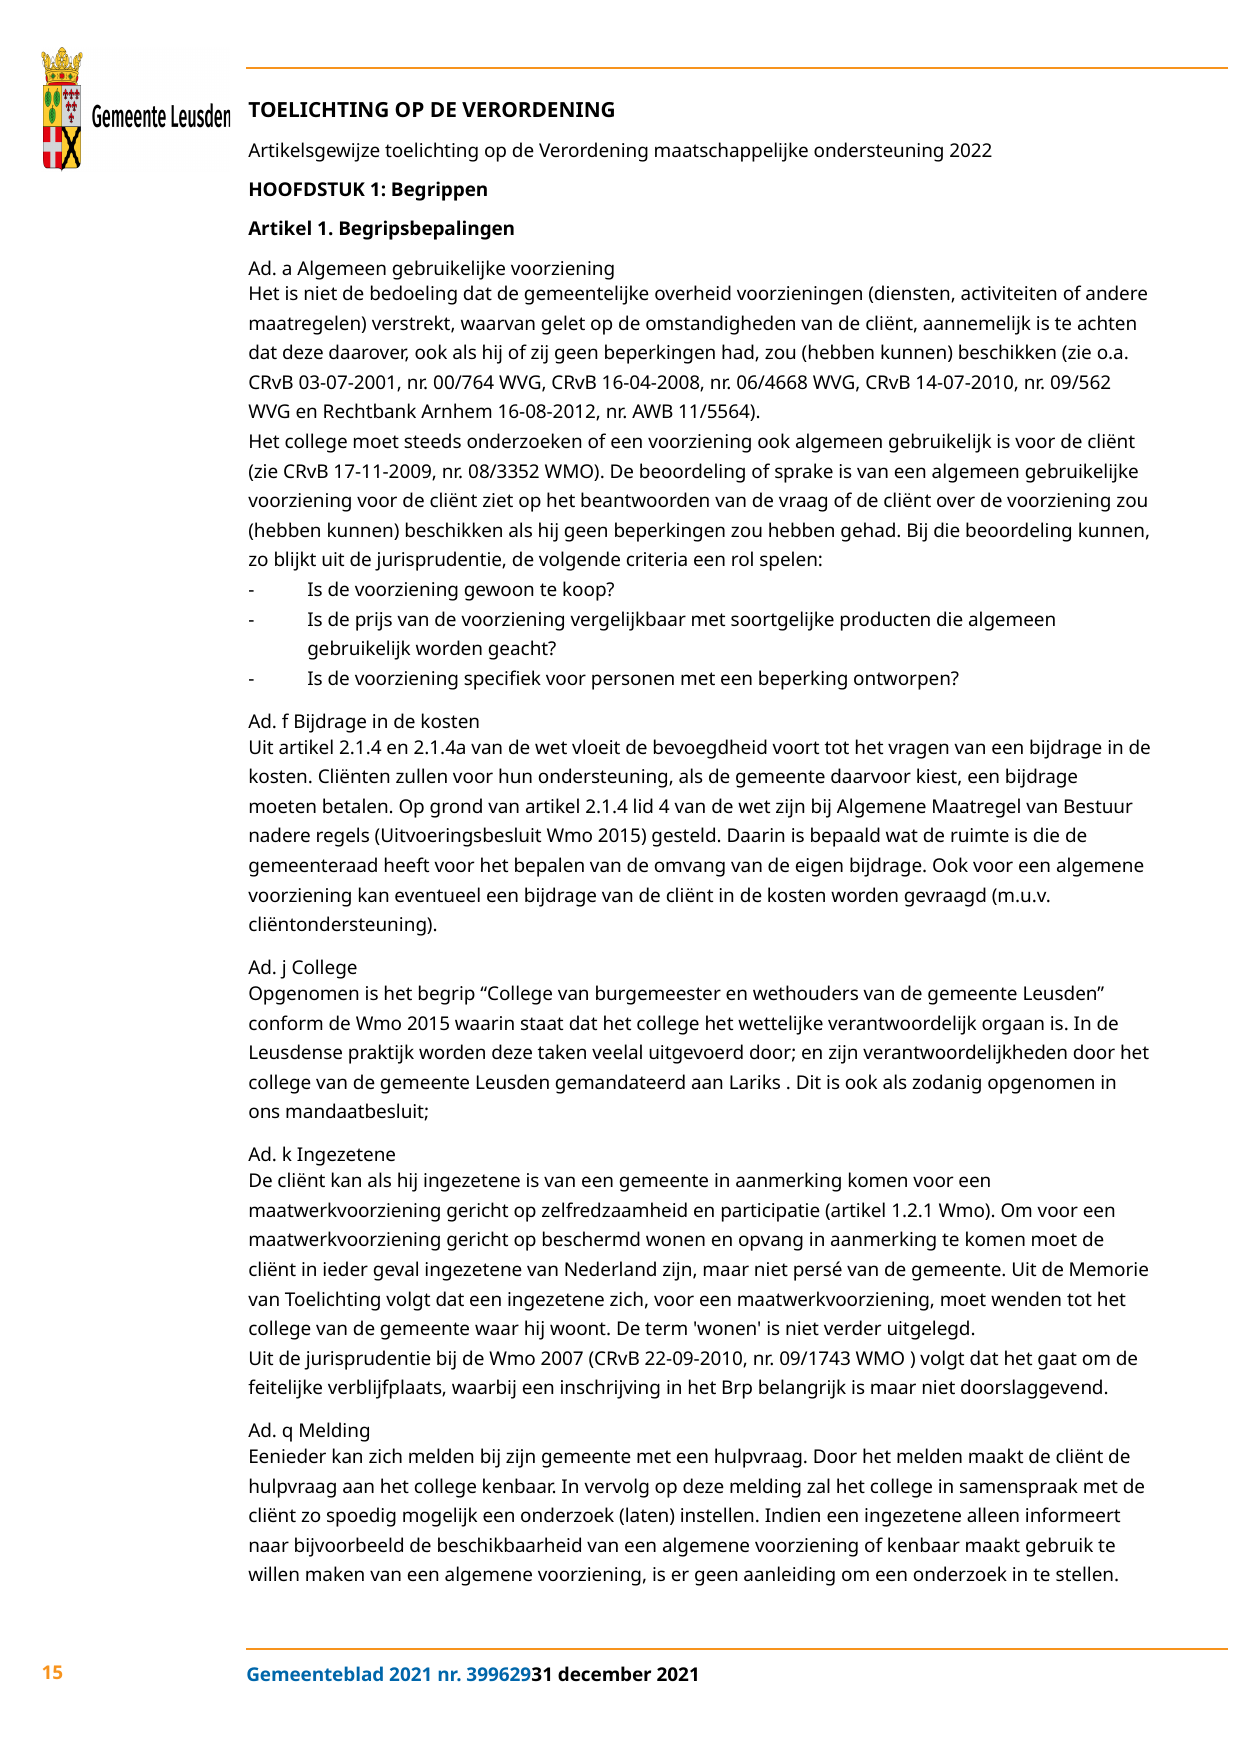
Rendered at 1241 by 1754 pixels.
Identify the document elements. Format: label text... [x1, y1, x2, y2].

text Artikelsgewijze toelichting op de Verordening maatschappelijke ondersteuning 2022 [248, 137, 1152, 163]
text Uit artikel 2.1.4 en 2.1.4a van de wet vloeit de bevoegdheid voort tot het vragen van een bijdrage in de kosten. Cliënten zullen voor hun ondersteuning, als de gemeente daarvoor kiest, een bijdrage moeten betalen. Op grond van artikel 2.1.4 lid 4 van de wet zijn bij Algemene Maatregel van Bestuur nadere regels (Uitvoeringsbesluit Wmo 2015) gesteld. Daarin is bepaald wat de ruimte is die de gemeenteraad heeft voor het bepalen van de omvang van de eigen bijdrage. Ook voor een algemene voorziening kan eventueel een bijdrage van de cliënt in de kosten worden gevraagd (m.u.v. cliëntondersteuning). [248, 734, 1152, 937]
text Ad. q Melding [248, 1418, 1152, 1443]
text Opgenomen is het begrip “College van burgemeester en wethouders van de gemeente Leusden” conform de Wmo 2015 waarin staat dat het college het wettelijke verantwoordelijk orgaan is. In de Leusdense praktijk worden deze taken veelal uitgevoerd door; en zijn verantwoordelijkheden door het college van de gemeente Leusden gemandateerd aan Lariks . Dit is ook als zodanig opgenomen in ons mandaatbesluit; [248, 980, 1152, 1124]
list Is de voorziening gewoon te koop? [248, 576, 1152, 602]
text Het is niet de bedoeling dat de gemeentelijke overheid voorzieningen (diensten, activiteiten of andere maatregelen) verstrekt, waarvan gelet op de omstandigheden van de cliënt, aannemelijk is te achten dat deze daarover, ook als hij of zij geen beperkingen had, zou (hebben kunnen) beschikken (zie o.a. CRvB 03‐07‐2001, nr. 00/764 WVG, CRvB 16‐04‐2008, nr. 06/4668 WVG, CRvB 14‐07‐2010, nr. 09/562 WVG en Rechtbank Arnhem 16‐08‐2012, nr. AWB 11/5564). [248, 280, 1152, 424]
text TOELICHTING OP DE VERORDENING [248, 95, 1152, 123]
text De cliënt kan als hij ingezetene is van een gemeente in aanmerking komen voor een maatwerkvoorziening gericht op zelfredzaamheid en participatie (artikel 1.2.1 Wmo). Om voor een maatwerkvoorziening gericht op beschermd wonen en opvang in aanmerking te komen moet de cliënt in ieder geval ingezetene van Nederland zijn, maar niet persé van de gemeente. Uit de Memorie van Toelichting volgt dat een ingezetene zich, voor een maatwerkvoorziening, moet wenden tot het college van de gemeente waar hij woont. De term 'wonen' is niet verder uitgelegd. [248, 1167, 1152, 1341]
list Is de voorziening specifiek voor personen met een beperking ontworpen? [248, 665, 1152, 691]
text Het college moet steeds onderzoeken of een voorziening ook algemeen gebruikelijk is voor de cliënt (zie CRvB 17‐11‐2009, nr. 08/3352 WMO). De beoordeling of sprake is van een algemeen gebruikelijke voorziening voor de cliënt ziet op het beantwoorden van de vraag of de cliënt over de voorziening zou (hebben kunnen) beschikken als hij geen beperkingen zou hebben gehad. Bij die beoordeling kunnen, zo blijkt uit de jurisprudentie, de volgende criteria een rol spelen: [248, 428, 1152, 572]
text Ad. f Bijdrage in de kosten [248, 708, 1152, 734]
text Artikel 1. Begripsbepalingen [248, 215, 1152, 241]
list Is de prijs van de voorziening vergelijkbaar met soortgelijke producten die algemeen gebruikelijk worden geacht? [248, 606, 1152, 661]
text HOOFDSTUK 1: Begrippen [248, 176, 1152, 202]
text Eenieder kan zich melden bij zijn gemeente met een hulpvraag. Door het melden maakt de cliënt de hulpvraag aan het college kenbaar. In vervolg op deze melding zal het college in samenspraak met de cliënt zo spoedig mogelijk een onderzoek (laten) instellen. Indien een ingezetene alleen informeert naar bijvoorbeeld de beschikbaarheid van een algemene voorziening of kenbaar maakt gebruik te willen maken van een algemene voorziening, is er geen aanleiding om een onderzoek in te stellen. [248, 1443, 1152, 1587]
text Uit de jurisprudentie bij de Wmo 2007 (CRvB 22‐09‐2010, nr. 09/1743 WMO ) volgt dat het gaat om de feitelijke verblijfplaats, waarbij een inschrijving in het Brp belangrijk is maar niet doorslaggevend. [248, 1345, 1152, 1400]
text Ad. j College [248, 954, 1152, 980]
text Ad. a Algemeen gebruikelijke voorziening [248, 255, 1152, 280]
text Ad. k Ingezetene [248, 1142, 1152, 1167]
picture [41, 47, 231, 172]
